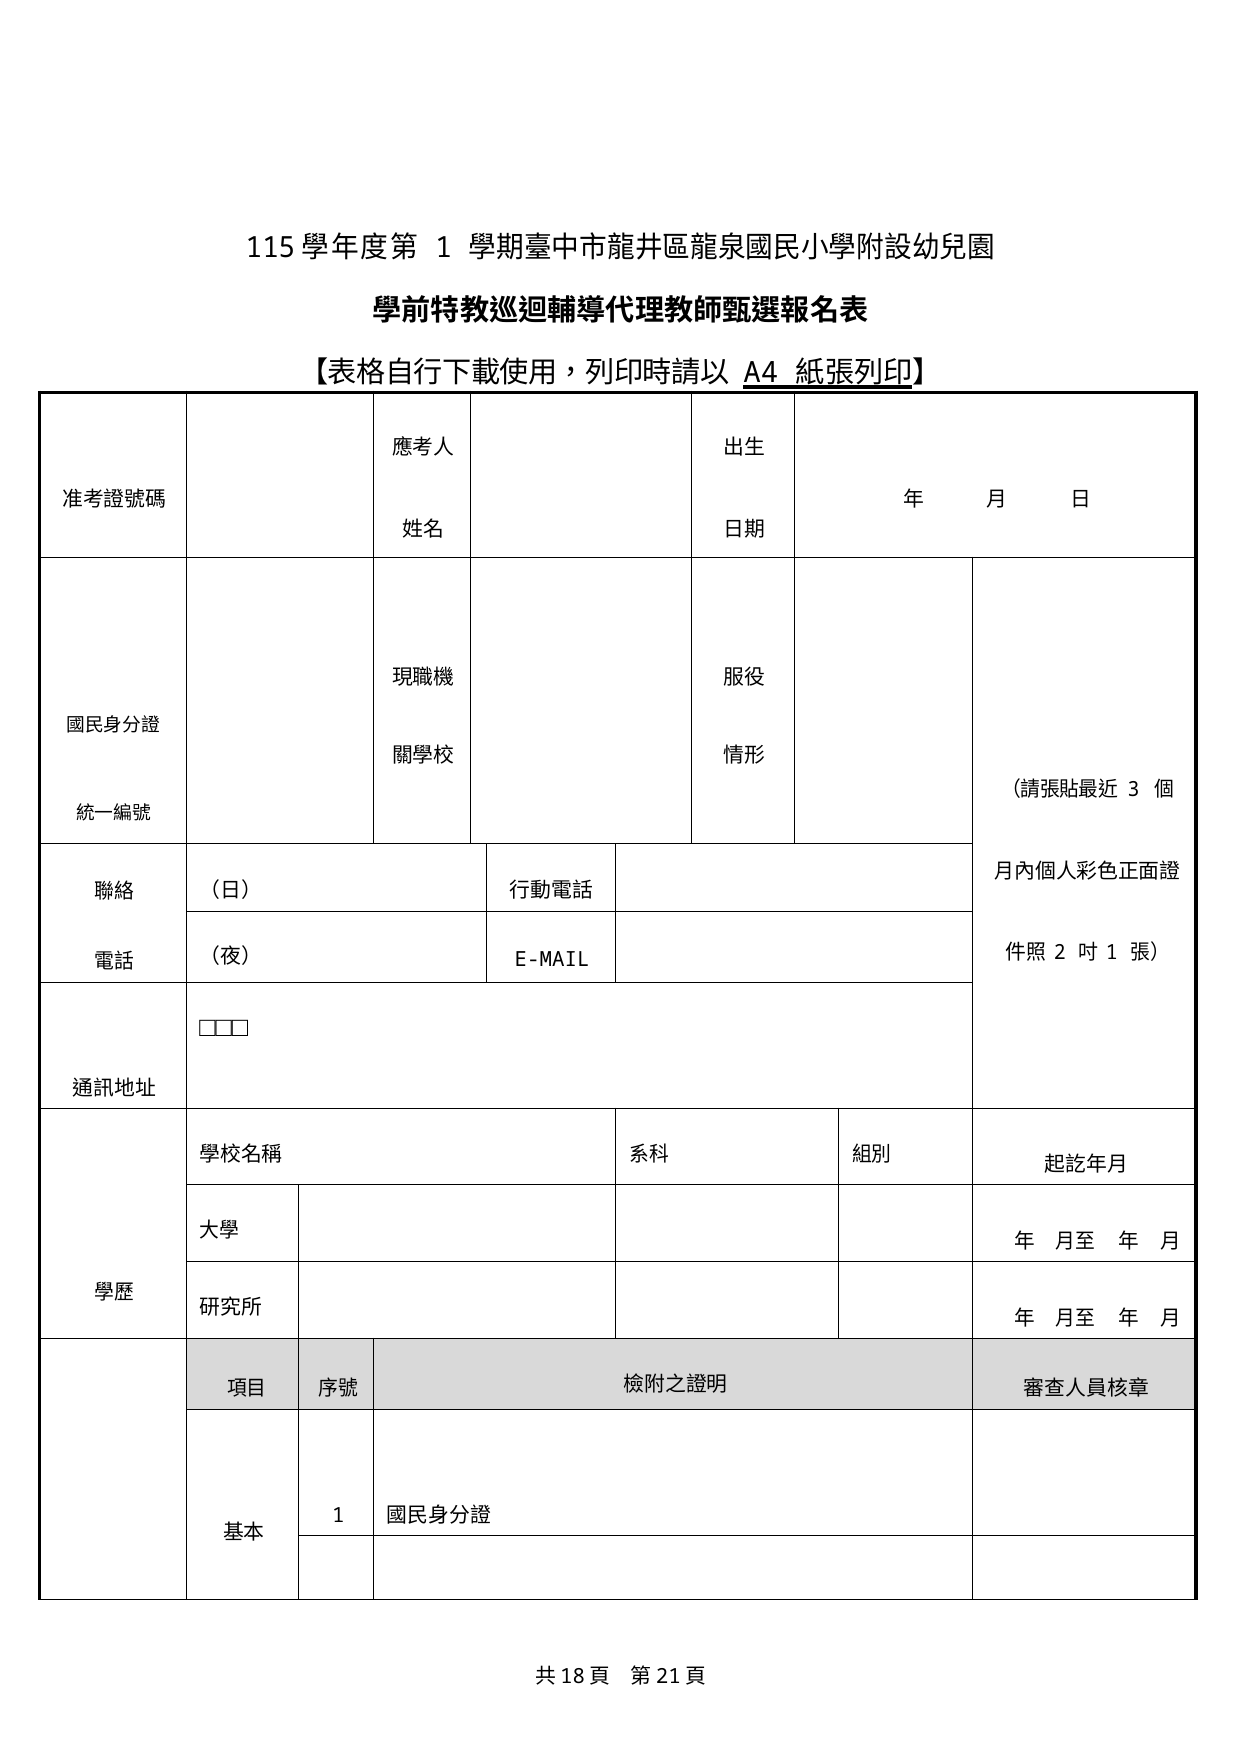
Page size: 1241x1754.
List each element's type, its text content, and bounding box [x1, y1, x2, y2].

table_cell 聯絡 電話 [41, 844, 186, 982]
table_cell 服役情形 [692, 558, 794, 843]
table_header 年 月 日 [795, 394, 1194, 557]
table_header 應考人姓名 [374, 394, 470, 557]
table_cell E-MAIL [487, 912, 615, 982]
table_cell [973, 1410, 1194, 1535]
table_cell 月 [1157, 1185, 1194, 1261]
table_cell 月至 [1048, 1262, 1110, 1338]
table_cell [973, 1536, 1194, 1599]
table_cell 行動電話 [487, 844, 615, 911]
table_cell [374, 1536, 972, 1599]
table_cell 檢附之證明 [374, 1339, 972, 1409]
table_cell 年 [986, 1262, 1047, 1338]
table_cell 現職機關學校 [374, 558, 470, 843]
table_cell [299, 1536, 373, 1599]
table_cell □□□ [187, 983, 972, 1108]
table_cell 年 [986, 1185, 1047, 1261]
table_cell 學歷 [41, 1109, 186, 1338]
text 115學年度第 1 學期臺中市龍井區龍泉國民小學附設幼兒園 [118, 203, 1122, 266]
table_cell [795, 558, 972, 843]
table_cell [41, 1339, 186, 1599]
table_cell 項目 [187, 1339, 298, 1409]
text 學前特教巡迴輔導代理教師甄選報名表 [118, 266, 1122, 328]
table_cell （請張貼最近 3 個月內個人彩色正面證件照 2 吋 1 張） [973, 558, 1194, 1108]
table_cell 組別 [839, 1109, 972, 1184]
table_cell [973, 1185, 986, 1261]
table_cell [616, 1185, 838, 1261]
table_cell 學校名稱 [187, 1109, 615, 1184]
table_header 准考證號碼 [41, 394, 186, 557]
table_header [187, 394, 373, 557]
table_cell [299, 1262, 615, 1338]
table_cell 審查人員核章 [973, 1339, 1194, 1409]
table_cell [839, 1185, 972, 1261]
table_cell [187, 558, 373, 843]
table_cell 序號 [299, 1339, 373, 1409]
table_cell 年 [1110, 1185, 1157, 1261]
table_cell [616, 912, 972, 982]
table_cell [471, 558, 691, 843]
table_cell 國民身分證統一編號 [41, 558, 186, 843]
table_cell 系科 [616, 1109, 838, 1184]
table_cell 1 [299, 1410, 373, 1535]
table_cell 研究所 [187, 1262, 298, 1338]
table_cell 國民身分證 [374, 1410, 972, 1535]
table_cell 通訊地址 [41, 983, 186, 1108]
table_cell [299, 1185, 615, 1261]
table_cell 月 [1157, 1262, 1194, 1338]
text 【表格自行下載使用，列印時請以 A4 紙張列印】 [118, 328, 1122, 391]
table_cell （夜） [187, 912, 486, 982]
table_header 出生日期 [692, 394, 794, 557]
table_cell [616, 844, 972, 911]
table_cell 基本 [187, 1410, 298, 1599]
table_cell （日） [187, 844, 486, 911]
table_cell 大學 [187, 1185, 298, 1261]
table_cell [616, 1262, 838, 1338]
table_cell [973, 1262, 986, 1338]
table_cell 月至 [1048, 1185, 1110, 1261]
table_cell [839, 1262, 972, 1338]
table_header [471, 394, 691, 557]
table_cell 年 [1110, 1262, 1157, 1338]
table_cell 起訖年月 [973, 1109, 1194, 1184]
